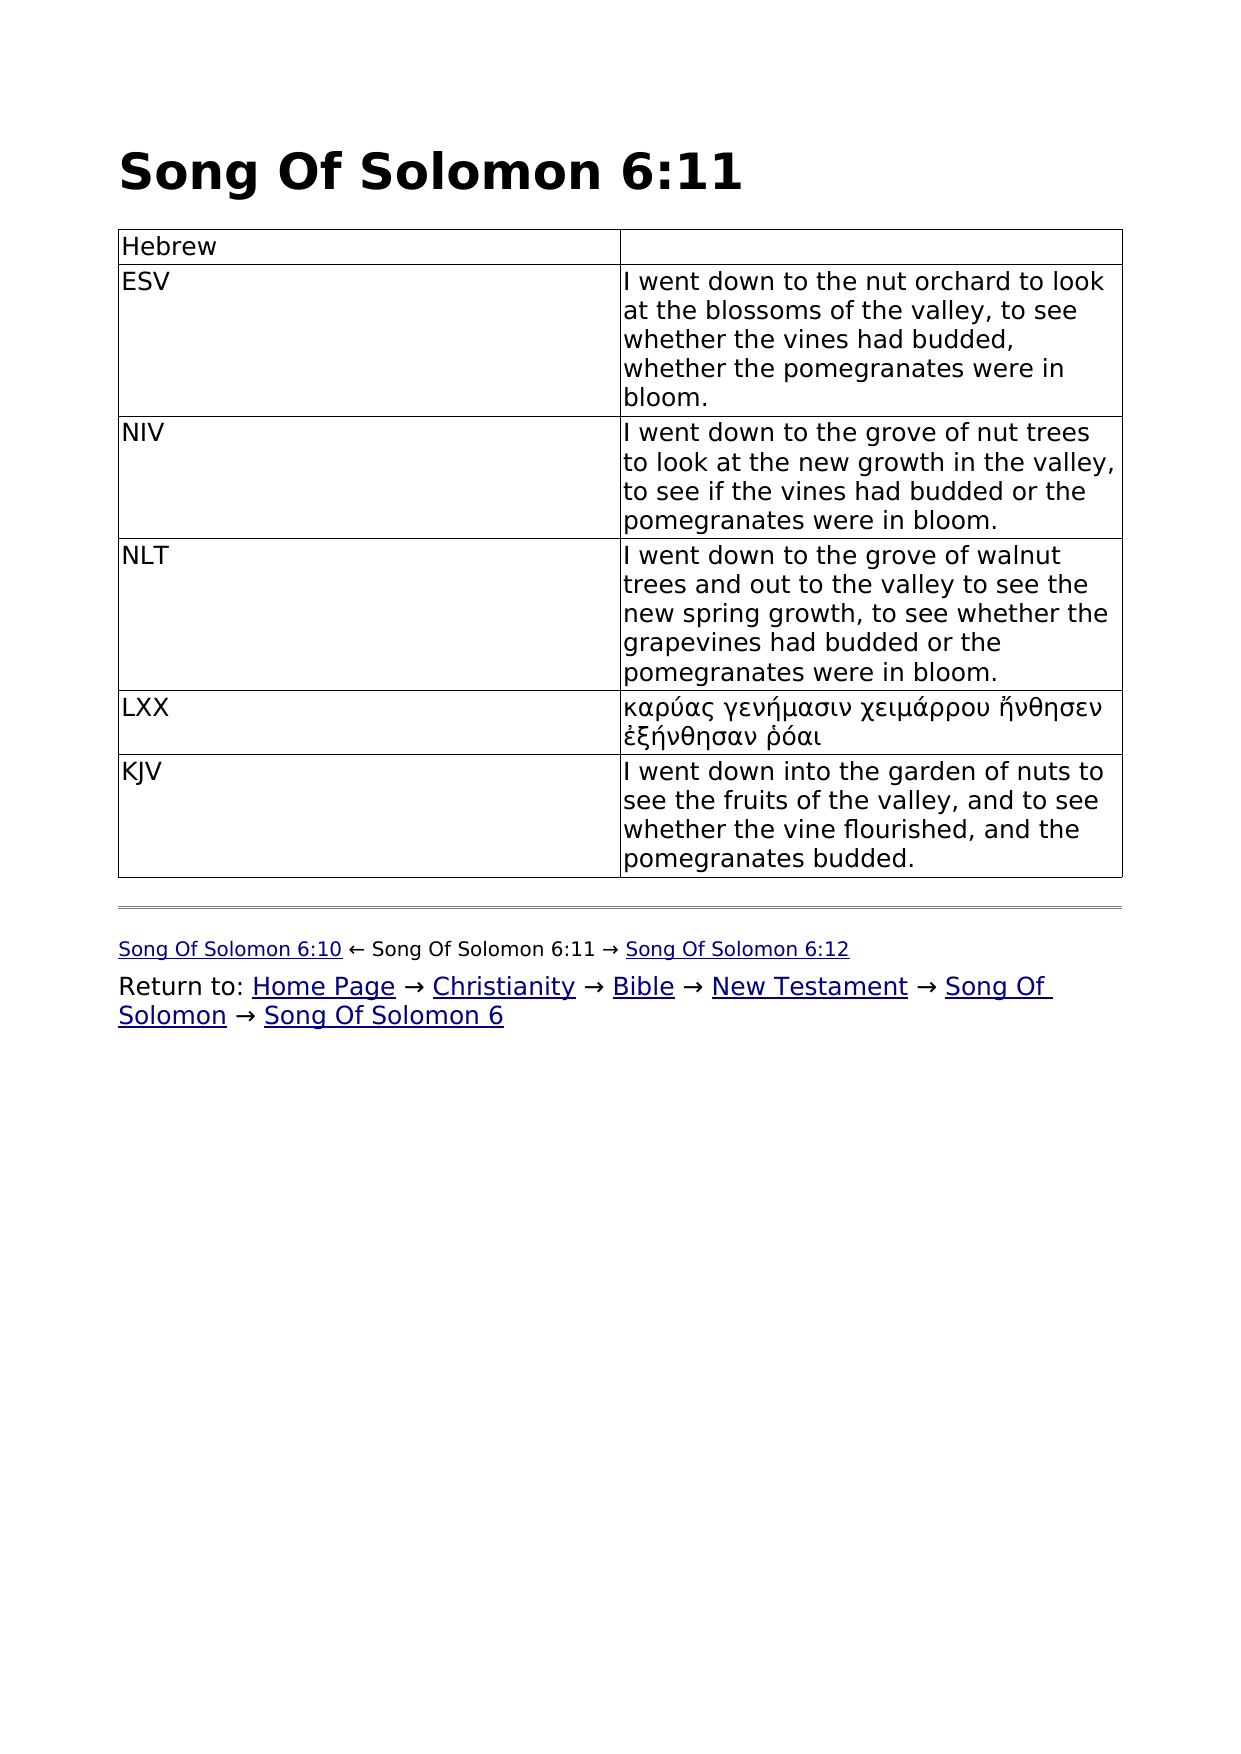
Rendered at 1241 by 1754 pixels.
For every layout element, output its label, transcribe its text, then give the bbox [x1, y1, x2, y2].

table_cell I went down to the nut orchard to look at the blossoms of the valley, to see whether the vines had budded, whether the pomegranates were in bloom. [621, 265, 1122, 416]
table_cell ESV [119, 265, 620, 416]
table_header Hebrew [119, 230, 620, 264]
table_cell καρύας γενήμασιν χειμάρρου ἤνθησεν ἐξήνθησαν ῥόαι [621, 691, 1122, 754]
table_cell NIV [119, 417, 620, 538]
table_cell LXX [119, 691, 620, 754]
text Song Of Solomon 6:10 ← Song Of Solomon 6:11 → Song Of Solomon 6:12 [118, 938, 1122, 972]
table_cell I went down to the grove of walnut trees and out to the valley to see the new spring growth, to see whether the grapevines had budded or the pomegranates were in bloom. [621, 539, 1122, 690]
text Return to: Home Page → Christianity → Bible → New Testament → Song Of Solomon → Song Of Solomon 6 [118, 972, 1122, 1030]
table_header [621, 230, 1122, 264]
table_cell I went down to the grove of nut trees to look at the new growth in the valley, to see if the vines had budded or the pomegranates were in bloom. [621, 417, 1122, 538]
subtitle Song Of Solomon 6:11 [118, 143, 1122, 201]
table_cell KJV [119, 755, 620, 877]
table_cell I went down into the garden of nuts to see the fruits of the valley, and to see whether the vine flourished, and the pomegranates budded. [621, 755, 1122, 877]
table_cell NLT [119, 539, 620, 690]
